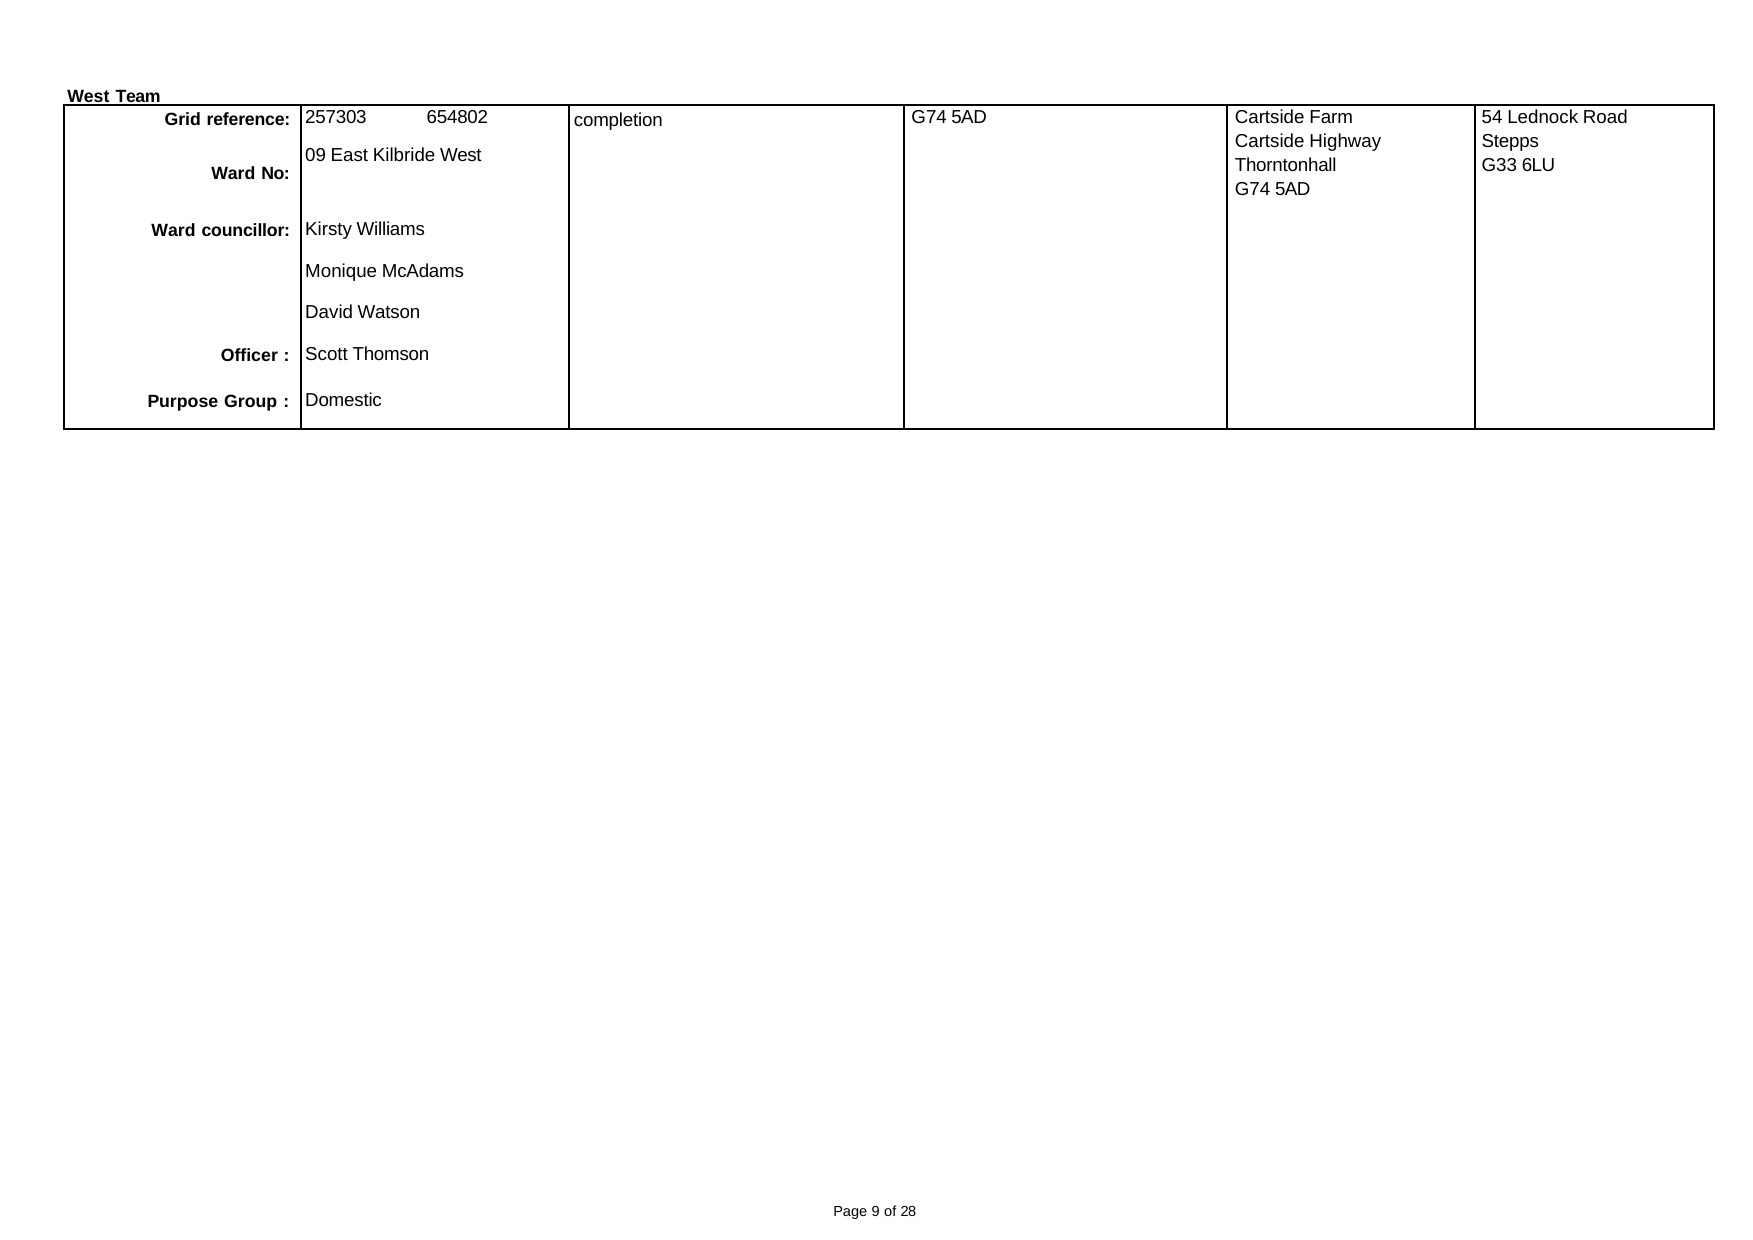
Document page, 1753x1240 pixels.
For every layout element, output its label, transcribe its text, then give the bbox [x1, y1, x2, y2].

table_cell [1228, 381, 1474, 427]
table_cell [1476, 298, 1713, 339]
table_cell [1228, 257, 1474, 298]
table_cell [1476, 381, 1713, 427]
table_cell [1476, 340, 1713, 381]
table_cell 257303 654802 09 East Kilbride West [302, 106, 568, 216]
table_cell [1228, 340, 1474, 381]
table_cell Purpose Group : [65, 381, 300, 427]
table_cell Scott Thomson [302, 340, 568, 381]
table_cell [905, 298, 1226, 339]
table_cell [905, 340, 1226, 381]
table_cell Officer : [65, 340, 300, 381]
table_cell [570, 340, 903, 381]
table_cell [905, 381, 1226, 427]
table_cell Kirsty Williams [302, 216, 568, 257]
table_cell [570, 257, 903, 298]
table_cell Cartside Farm Cartside Highway Thorntonhall G74 5AD [1228, 106, 1474, 216]
table_cell [905, 257, 1226, 298]
table_cell [570, 216, 903, 257]
table_cell [1476, 216, 1713, 257]
table_cell [1476, 257, 1713, 298]
table_cell completion [570, 106, 903, 216]
table_cell [65, 298, 300, 339]
table_cell Monique McAdams [302, 257, 568, 298]
table_cell Grid reference: Ward No: [65, 106, 300, 216]
table_cell G74 5AD [905, 106, 1226, 216]
table_cell [65, 257, 300, 298]
table_cell [1228, 216, 1474, 257]
table_cell Domestic [302, 381, 568, 427]
table_cell [905, 216, 1226, 257]
table_cell 54 Lednock Road Stepps G33 6LU [1476, 106, 1713, 216]
table_cell [570, 298, 903, 339]
table_cell Ward councillor: [65, 216, 300, 257]
table_cell [1228, 298, 1474, 339]
table_cell [570, 381, 903, 427]
table_cell David Watson [302, 298, 568, 339]
